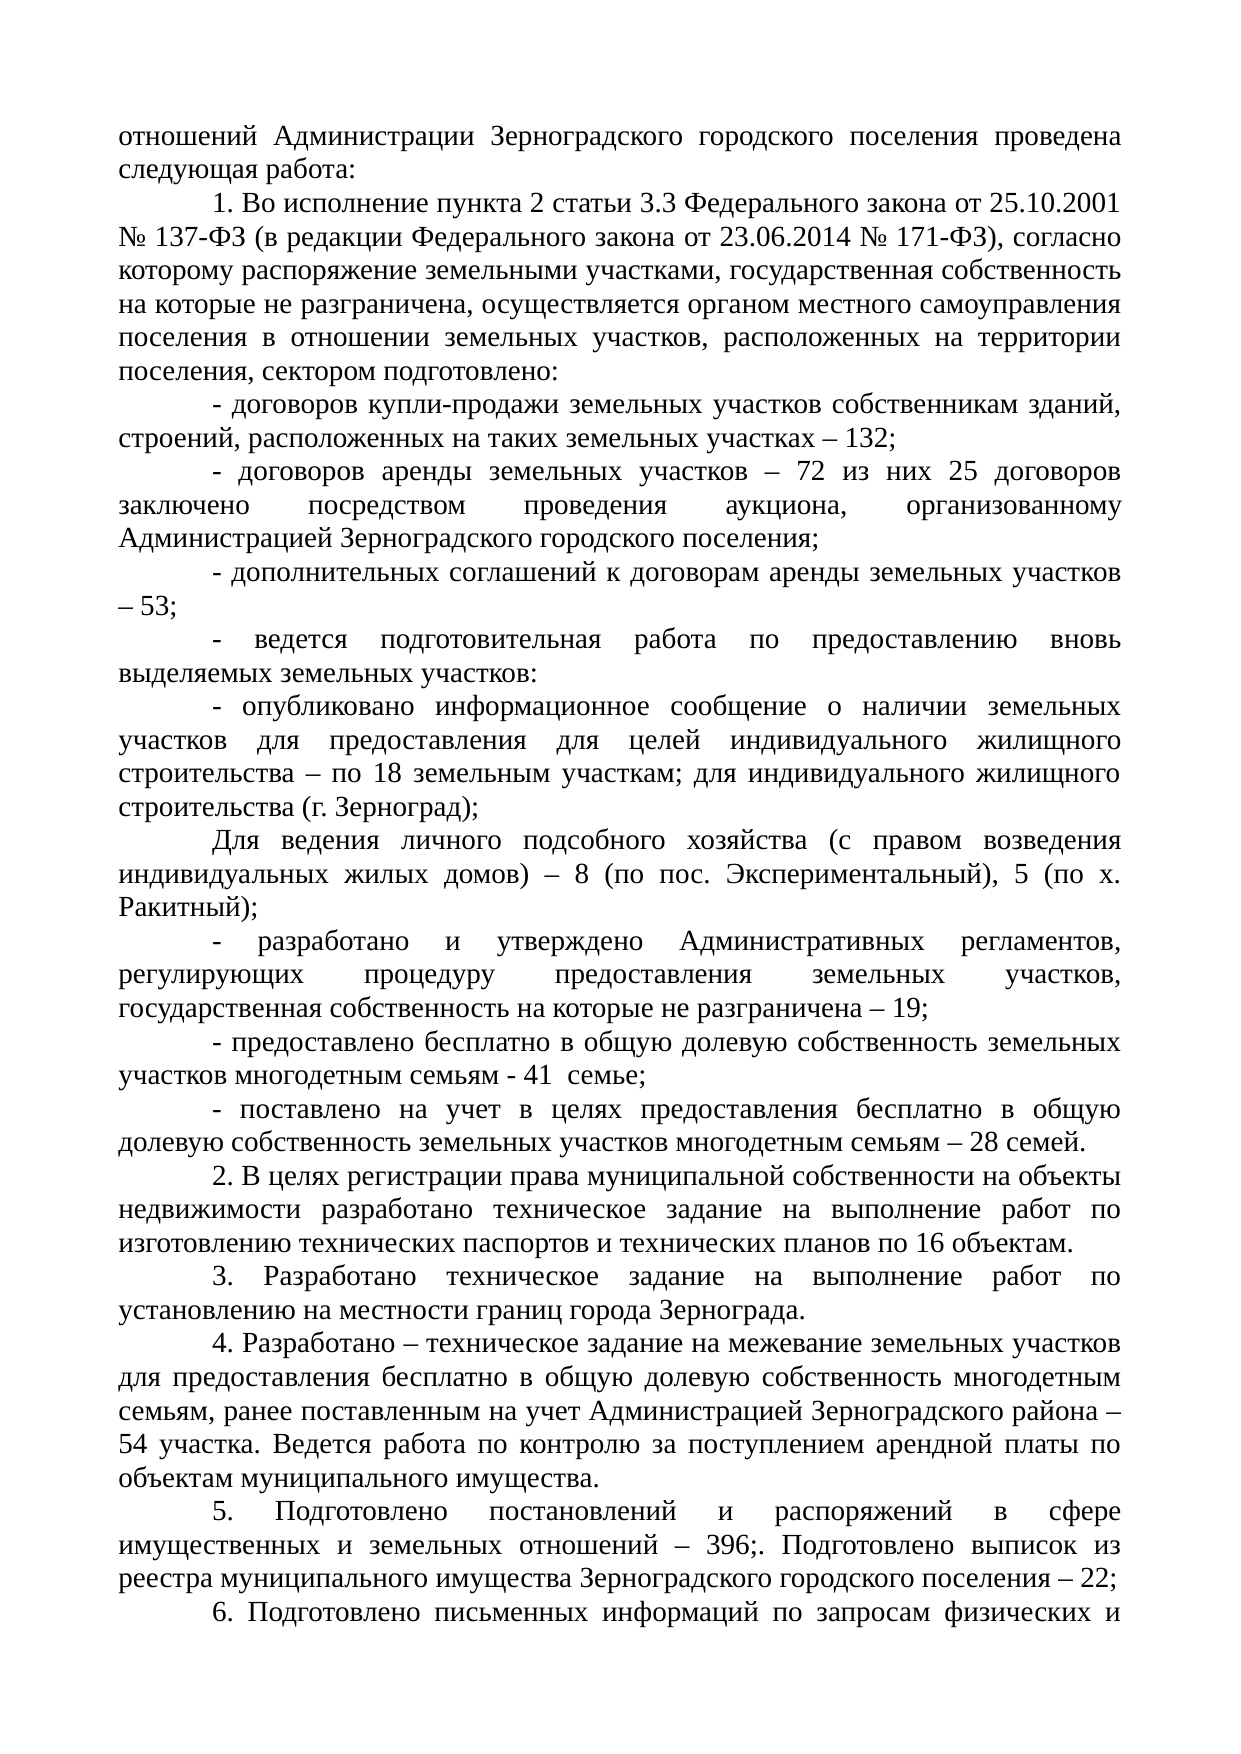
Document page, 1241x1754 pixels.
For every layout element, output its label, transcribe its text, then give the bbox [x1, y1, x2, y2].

text 3. Разработано техническое задание на выполнение работ по установлению на местности границ города Зернограда. [118, 1258, 1122, 1326]
text - разработано и утверждено Административных регламентов, регулирующих процедуру предоставления земельных участков, государственная собственность на которые не разграничена – 19; [118, 923, 1122, 1024]
text Для ведения личного подсобного хозяйства (с правом возведения индивидуальных жилых домов) – 8 (по пос. Экспериментальный), 5 (по х. Ракитный); [118, 822, 1122, 923]
text 1. Во исполнение пункта 2 статьи 3.3 Федерального закона от 25.10.2001 № 137-ФЗ (в редакции Федерального закона от 23.06.2014 № 171-ФЗ), согласно которому распоряжение земельными участками, государственная собственность на которые не разграничена, осуществляется органом местного самоуправления поселения в отношении земельных участков, расположенных на территории поселения, сектором подготовлено: [118, 185, 1122, 386]
text - опубликовано информационное сообщение о наличии земельных участков для предоставления для целей индивидуального жилищного строительства – по 18 земельным участкам; для индивидуального жилищного строительства (г. Зерноград); [118, 688, 1122, 822]
text 6. Подготовлено письменных информаций по запросам физических и [118, 1594, 1122, 1627]
text - договоров аренды земельных участков – 72 из них 25 договоров заключено посредством проведения аукциона, организованному Администрацией Зерноградского городского поселения; [118, 453, 1122, 554]
text отношений Администрации Зерноградского городского поселения проведена следующая работа: [118, 118, 1122, 185]
text 4. Разработано – техническое задание на межевание земельных участков для предоставления бесплатно в общую долевую собственность многодетным семьям, ранее поставленным на учет Администрацией Зерноградского района – 54 участка. Ведется работа по контролю за поступлением арендной платы по объектам муниципального имущества. [118, 1326, 1122, 1493]
text 5. Подготовлено постановлений и распоряжений в сфере имущественных и земельных отношений – 396;. Подготовлено выписок из реестра муниципального имущества Зерноградского городского поселения – 22; [118, 1493, 1122, 1594]
text 2. В целях регистрации права муниципальной собственности на объекты недвижимости разработано техническое задание на выполнение работ по изготовлению технических паспортов и технических планов по 16 объектам. [118, 1158, 1122, 1258]
text - договоров купли-продажи земельных участков собственникам зданий, строений, расположенных на таких земельных участках – 132; [118, 386, 1122, 453]
text - поставлено на учет в целях предоставления бесплатно в общую долевую собственность земельных участков многодетным семьям – 28 семей. [118, 1091, 1122, 1158]
text - предоставлено бесплатно в общую долевую собственность земельных участков многодетным семьям - 41 семье; [118, 1024, 1122, 1091]
text - дополнительных соглашений к договорам аренды земельных участков – 53; [118, 554, 1122, 621]
text - ведется подготовительная работа по предоставлению вновь выделяемых земельных участков: [118, 621, 1122, 688]
